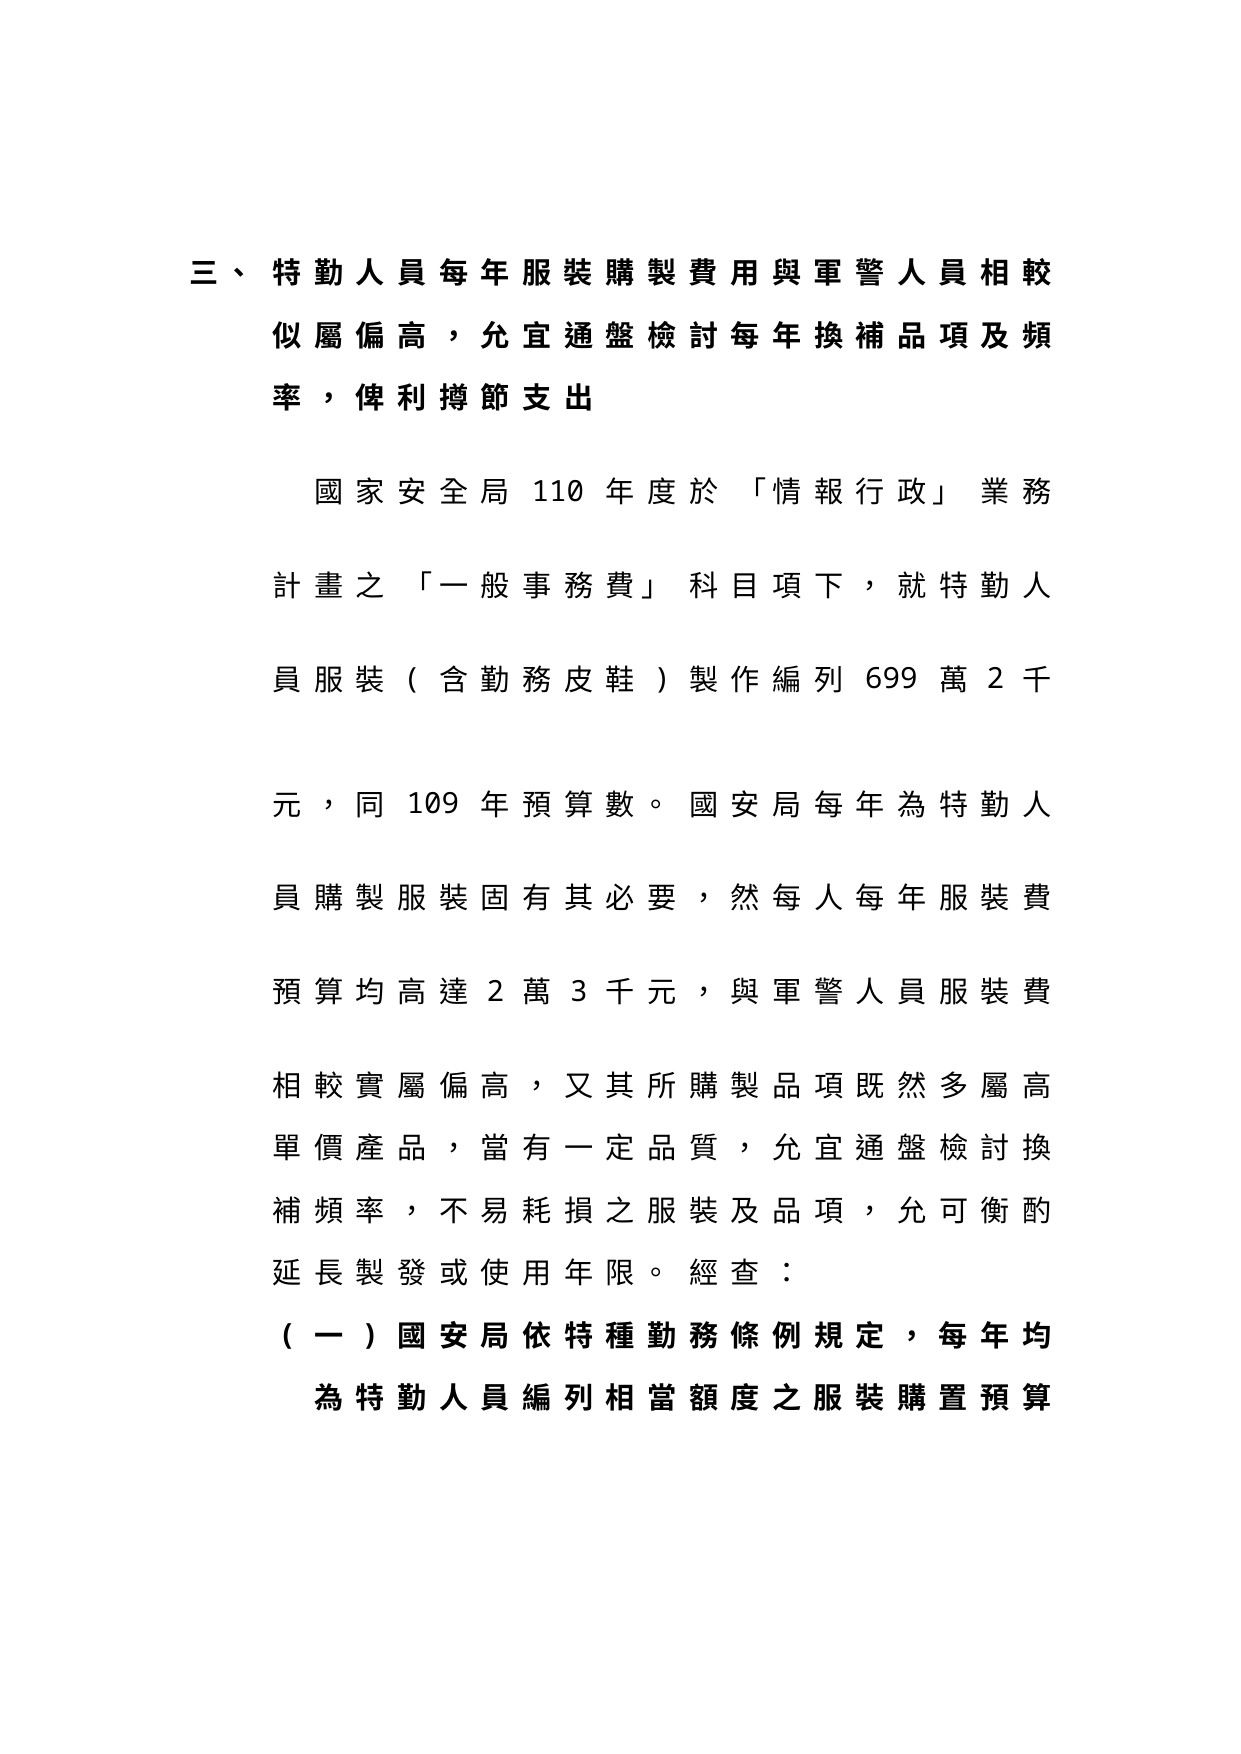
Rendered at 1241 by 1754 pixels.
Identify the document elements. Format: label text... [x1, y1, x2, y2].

text 三、特勤人員每年服裝購製費用與軍警人員相較似屬偏高，允宜通盤檢討每年換補品項及頻率，俾利撙節支出 [183, 229, 1058, 417]
text 國家安全局110年度於「情報行政」業務計畫之「一般事務費」科目項下，就特勤人員服裝(含勤務皮鞋)製作編列699萬2千元，同109年預算數。國安局每年為特勤人員購製服裝固有其必要，然每人每年服裝費預算均高達2萬3千元，與軍警人員服裝費相較實屬偏高，又其所購製品項既然多屬高單價產品，當有一定品質，允宜通盤檢討換補頻率，不易耗損之服裝及品項，允可衡酌延長製發或使用年限。經查： [242, 417, 1058, 1292]
text (一)國安局依特種勤務條例規定，每年均為特勤人員編列相當額度之服裝購置預算 [242, 1292, 1058, 1417]
